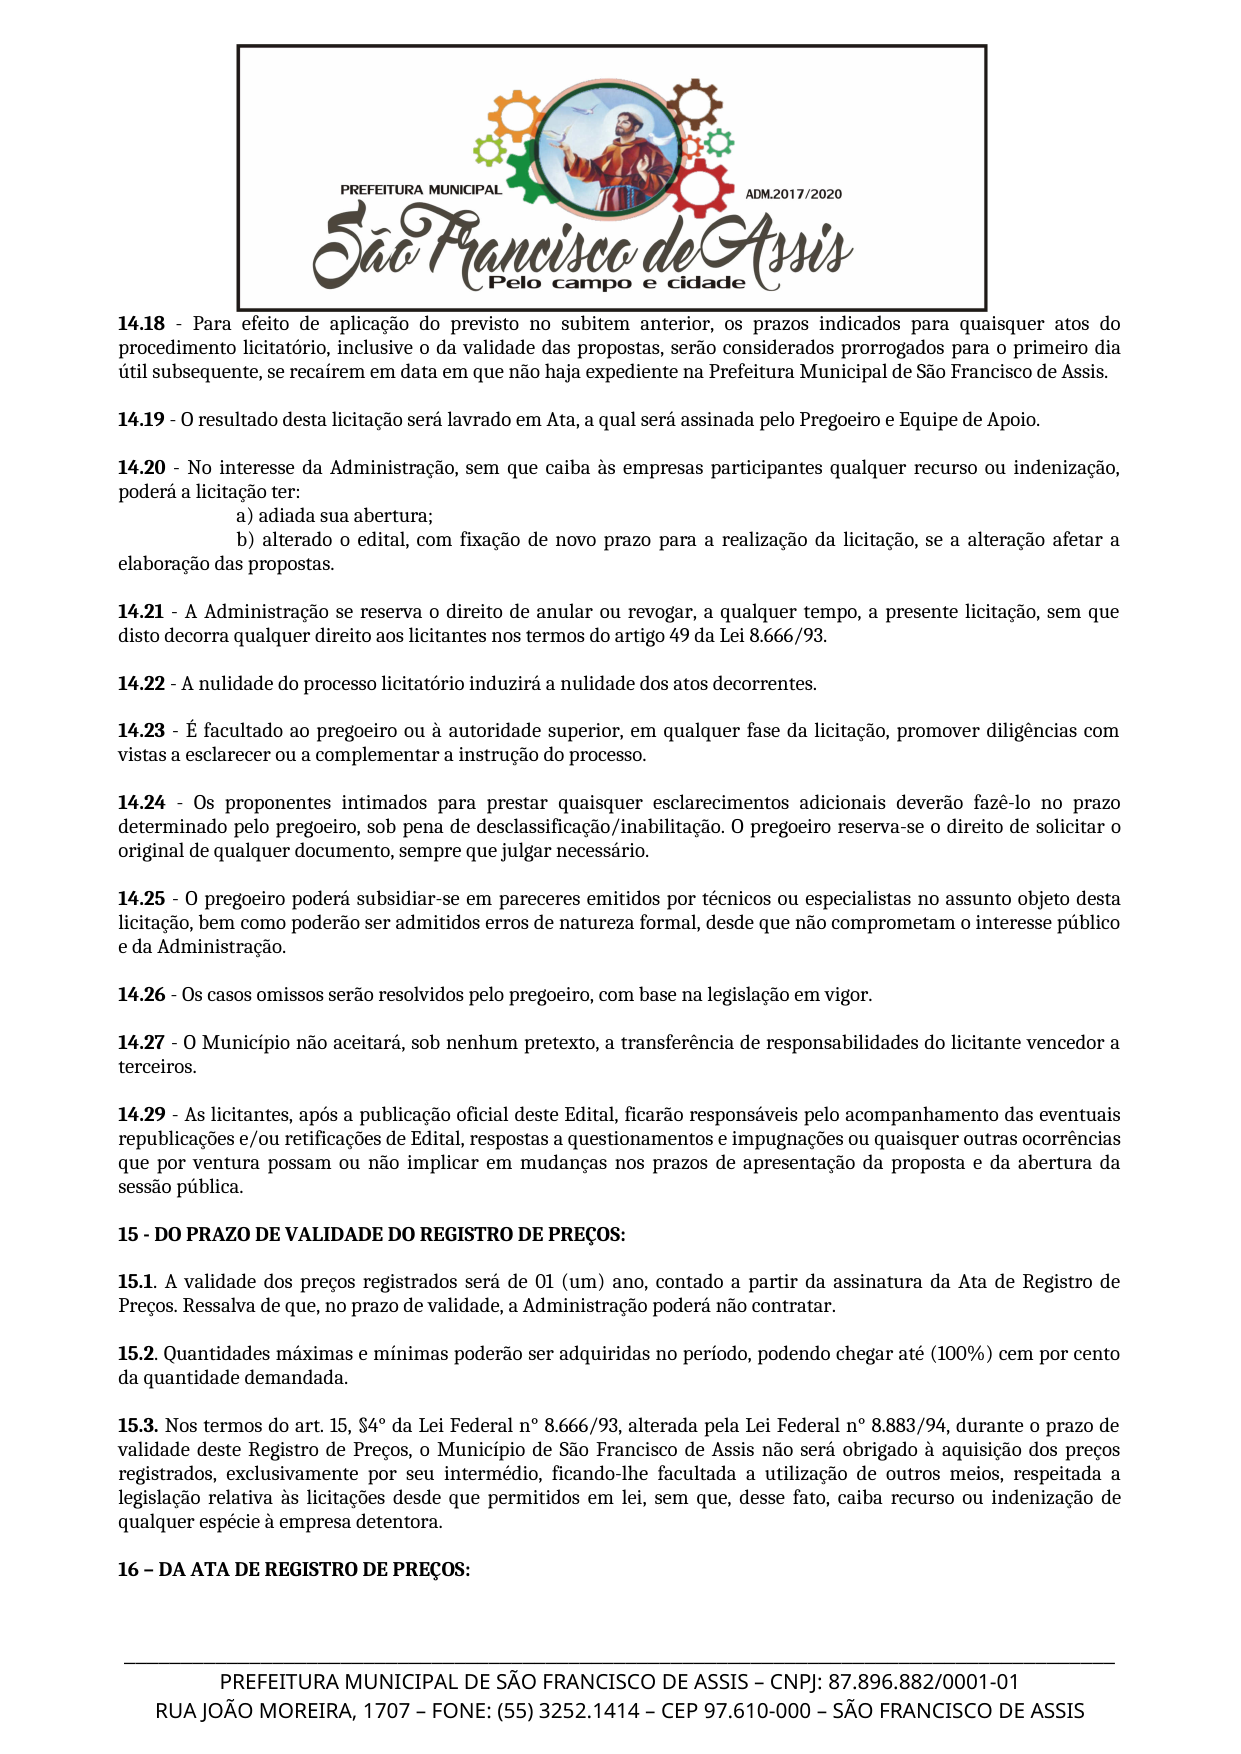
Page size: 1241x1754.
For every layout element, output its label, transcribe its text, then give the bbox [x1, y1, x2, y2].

text 14.26 - Os casos omissos serão resolvidos pelo pregoeiro, com base na legislação em vigor. [118, 983, 1122, 1007]
text 14.20 - No interesse da Administração, sem que caiba às empresas participantes qualquer recurso ou indenização, poderá a licitação ter: [118, 456, 1122, 503]
text a) adiada sua abertura; [118, 503, 1122, 527]
text 14.24 - Os proponentes intimados para prestar quaisquer esclarecimentos adicionais deverão fazê-lo no prazo determinado pelo pregoeiro, sob pena de desclassificação/inabilitação. O pregoeiro reserva-se o direito de solicitar o original de qualquer documento, sempre que julgar necessário. [118, 791, 1122, 863]
text 14.19 - O resultado desta licitação será lavrado em Ata, a qual será assinada pelo Pregoeiro e Equipe de Apoio. [118, 408, 1122, 432]
text b) alterado o edital, com fixação de novo prazo para a realização da licitação, se a alteração afetar a elaboração das propostas. [118, 527, 1122, 575]
text 14.29 - As licitantes, após a publicação oficial deste Edital, ficarão responsáveis pelo acompanhamento das eventuais republicações e/ou retificações de Edital, respostas a questionamentos e impugnações ou quaisquer outras ocorrências que por ventura possam ou não implicar em mudanças nos prazos de apresentação da proposta e da abertura da sessão pública. [118, 1102, 1122, 1198]
text 14.25 - O pregoeiro poderá subsidiar-se em pareceres emitidos por técnicos ou especialistas no assunto objeto desta licitação, bem como poderão ser admitidos erros de natureza formal, desde que não comprometam o interesse público e da Administração. [118, 887, 1122, 959]
text 14.22 - A nulidade do processo licitatório induzirá a nulidade dos atos decorrentes. [118, 671, 1122, 695]
text 15 - DO PRAZO DE VALIDADE DO REGISTRO DE PREÇOS: [118, 1222, 1122, 1246]
text 15.3. Nos termos do art. 15, §4° da Lei Federal n° 8.666/93, alterada pela Lei Federal n° 8.883/94, durante o prazo de validade deste Registro de Preços, o Município de São Francisco de Assis não será obrigado à aquisição dos preços registrados, exclusivamente por seu intermédio, ficando-lhe facultada a utilização de outros meios, respeitada a legislação relativa às licitações desde que permitidos em lei, sem que, desse fato, caiba recurso ou indenização de qualquer espécie à empresa detentora. [118, 1414, 1122, 1534]
text 14.18 - Para efeito de aplicação do previsto no subitem anterior, os prazos indicados para quaisquer atos do procedimento licitatório, inclusive o da validade das propostas, serão considerados prorrogados para o primeiro dia útil subsequente, se recaírem em data em que não haja expediente na Prefeitura Municipal de São Francisco de Assis. [118, 312, 1122, 384]
text 15.2. Quantidades máximas e mínimas poderão ser adquiridas no período, podendo chegar até (100%) cem por cento da quantidade demandada. [118, 1342, 1122, 1390]
text 14.23 - É facultado ao pregoeiro ou à autoridade superior, em qualquer fase da licitação, promover diligências com vistas a esclarecer ou a complementar a instrução do processo. [118, 719, 1122, 767]
text 14.21 - A Administração se reserva o direito de anular ou revogar, a qualquer tempo, a presente licitação, sem que disto decorra qualquer direito aos licitantes nos termos do artigo 49 da Lei 8.666/93. [118, 599, 1122, 647]
text 15.1. A validade dos preços registrados será de 01 (um) ano, contado a partir da assinatura da Ata de Registro de Preços. Ressalva de que, no prazo de validade, a Administração poderá não contratar. [118, 1270, 1122, 1318]
text 14.27 - O Município não aceitará, sob nenhum pretexto, a transferência de responsabilidades do licitante vencedor a terceiros. [118, 1031, 1122, 1078]
text 16 – DA ATA DE REGISTRO DE PREÇOS: [118, 1558, 1122, 1582]
